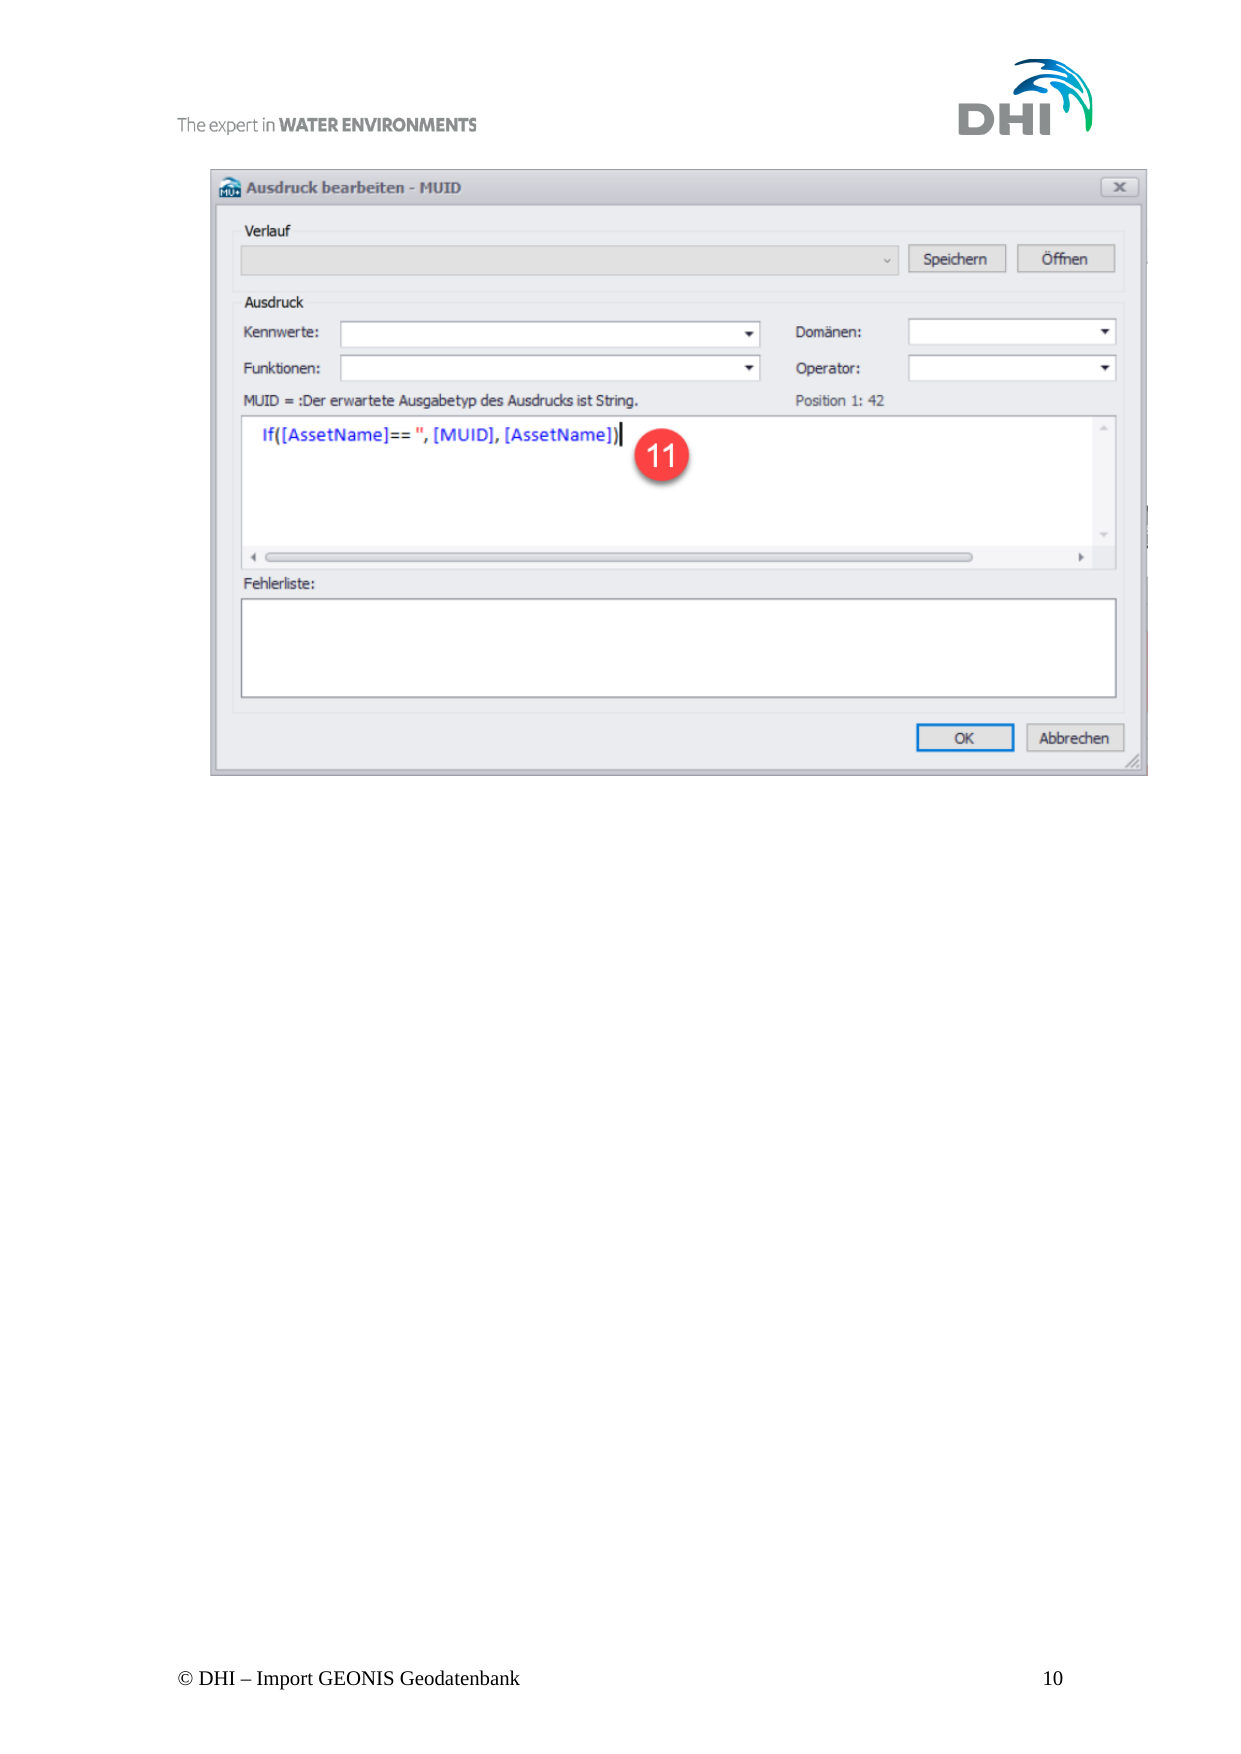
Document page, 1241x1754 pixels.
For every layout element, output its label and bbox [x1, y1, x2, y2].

picture [177, 117, 477, 135]
picture [958, 59, 1093, 135]
picture [210, 169, 1148, 776]
